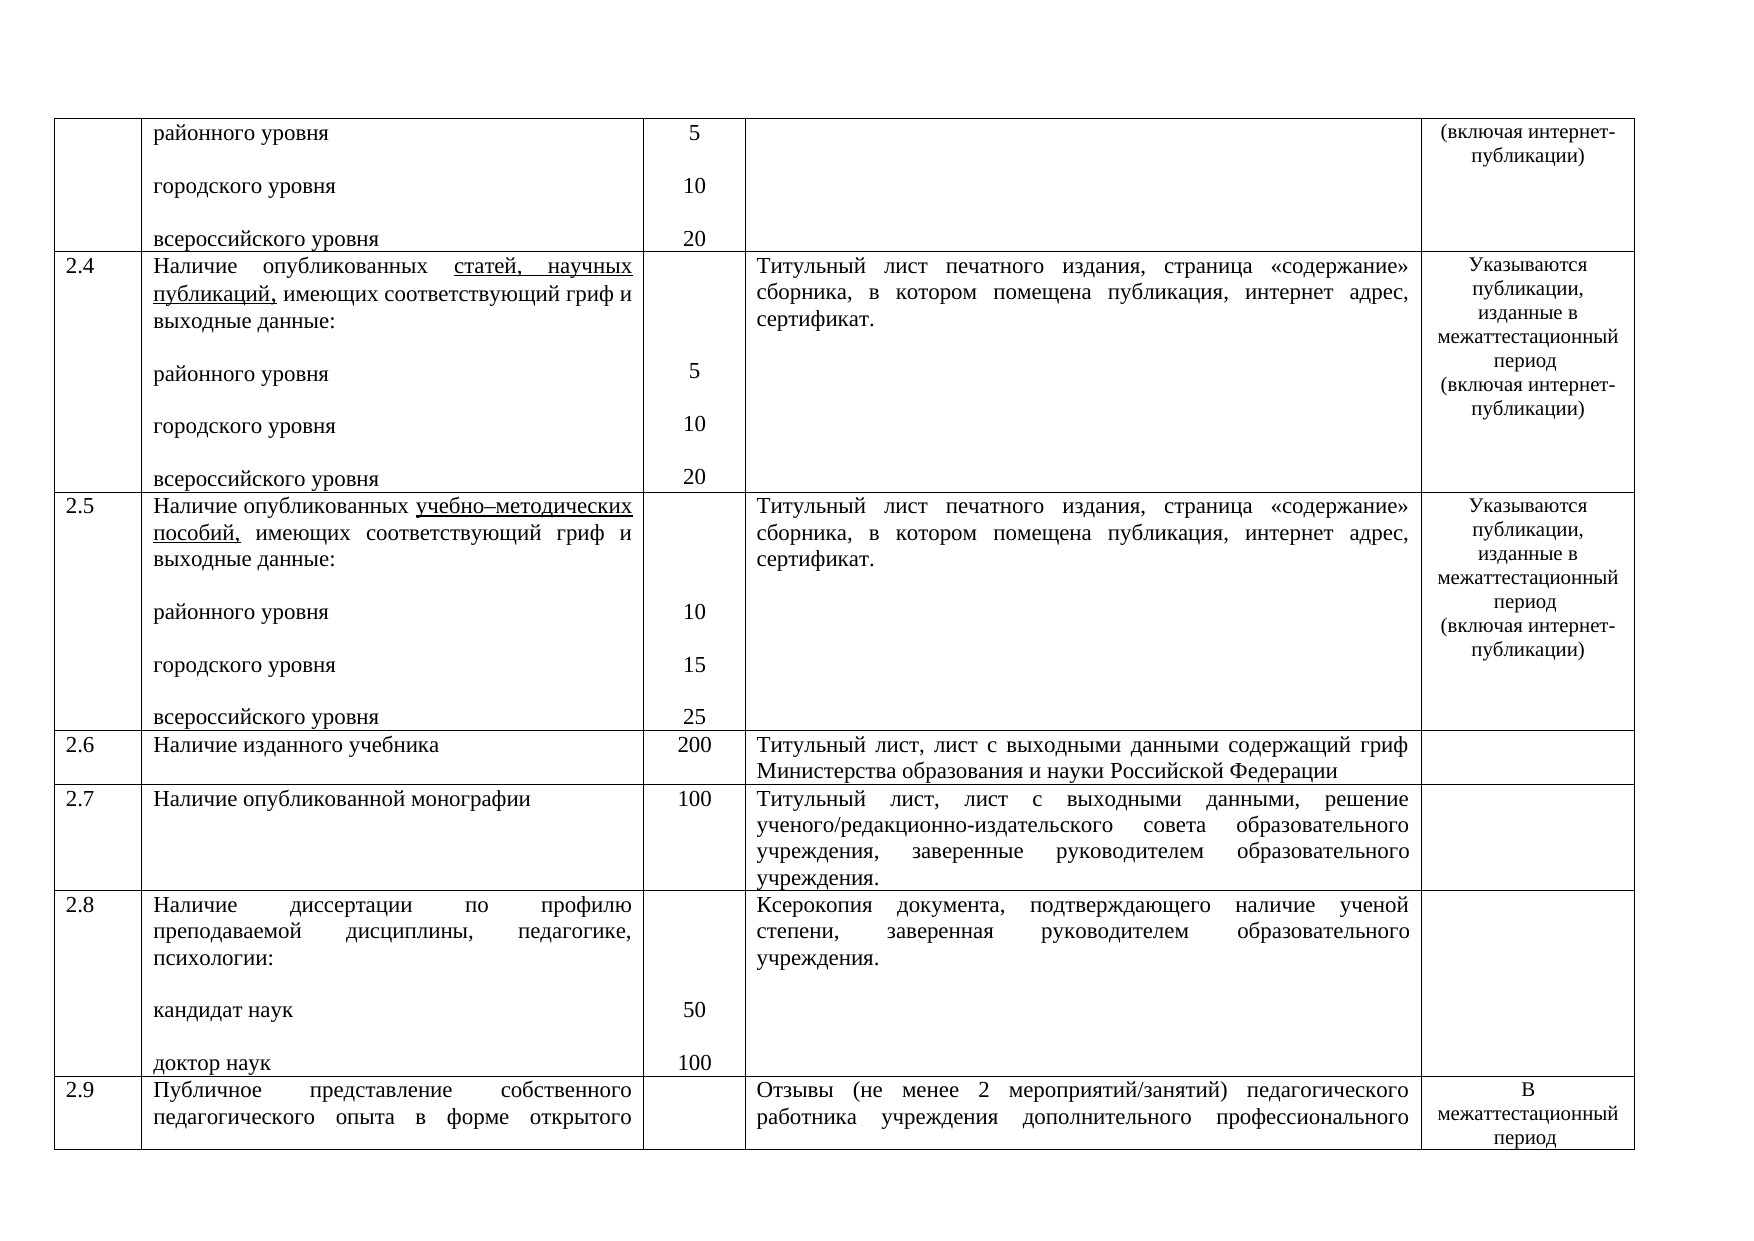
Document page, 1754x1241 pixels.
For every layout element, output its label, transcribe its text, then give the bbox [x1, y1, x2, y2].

table_cell [746, 119, 1421, 251]
table_cell Наличие опубликованных учебно–методических пособий, имеющих соответствующий гриф и выходные данные: районного уровня городского уровня всероссийского уровня [142, 493, 643, 730]
table_cell 2.8 [55, 891, 141, 1076]
table_cell Ксерокопия документа, подтверждающего наличие ученой степени, заверенная руководителем образовательного учреждения. [746, 891, 1421, 1076]
table_cell Указываются публикации, изданные в межаттестационный период (включая интернет-публикации) [1422, 493, 1634, 730]
table_cell Наличие опубликованной монографии [142, 785, 643, 890]
table_cell Титульный лист печатного издания, страница «содержание» сборника, в котором помещена публикация, интернет адрес, сертификат. [746, 493, 1421, 730]
table_cell 5 10 20 [644, 119, 745, 251]
table_cell районного уровня городского уровня всероссийского уровня [142, 119, 643, 251]
table_cell 2.6 [55, 731, 141, 783]
table_cell 100 [644, 785, 745, 890]
table_cell [55, 119, 141, 251]
table_cell Отзывы (не менее 2 мероприятий/занятий) педагогического работника учреждения дополнительного профессионального [746, 1077, 1421, 1149]
table_cell [1422, 785, 1634, 890]
table_cell Указываются публикации, изданные в межаттестационный период (включая интернет-публикации) [1422, 252, 1634, 492]
table_cell [1422, 731, 1634, 783]
table_cell 10 15 25 [644, 493, 745, 730]
table_cell (включая интернет-публикации) [1422, 119, 1634, 251]
table_cell Наличие диссертации по профилю преподаваемой дисциплины, педагогике, психологии: кандидат наук доктор наук [142, 891, 643, 1076]
table_cell Наличие опубликованных статей, научных публикаций, имеющих соответствующий гриф и выходные данные: районного уровня городского уровня всероссийского уровня [142, 252, 643, 492]
table_cell Титульный лист, лист с выходными данными содержащий гриф Министерства образования и науки Российской Федерации [746, 731, 1421, 783]
table_cell 2.4 [55, 252, 141, 492]
table_cell 2.7 [55, 785, 141, 890]
table_cell 50 100 [644, 891, 745, 1076]
table_cell Публичное представление собственного педагогического опыта в форме открытого [142, 1077, 643, 1149]
table_cell 200 [644, 731, 745, 783]
table_cell В межаттестационный период [1422, 1077, 1634, 1149]
table_cell 5 10 20 [644, 252, 745, 492]
table_cell [644, 1077, 745, 1149]
table_cell Наличие изданного учебника [142, 731, 643, 783]
table_cell 2.5 [55, 493, 141, 730]
table_cell Титульный лист печатного издания, страница «содержание» сборника, в котором помещена публикация, интернет адрес, сертификат. [746, 252, 1421, 492]
table_cell [1422, 891, 1634, 1076]
table_cell 2.9 [55, 1077, 141, 1149]
table_cell Титульный лист, лист с выходными данными, решение ученого/редакционно-издательского совета образовательного учреждения, заверенные руководителем образовательного учреждения. [746, 785, 1421, 890]
